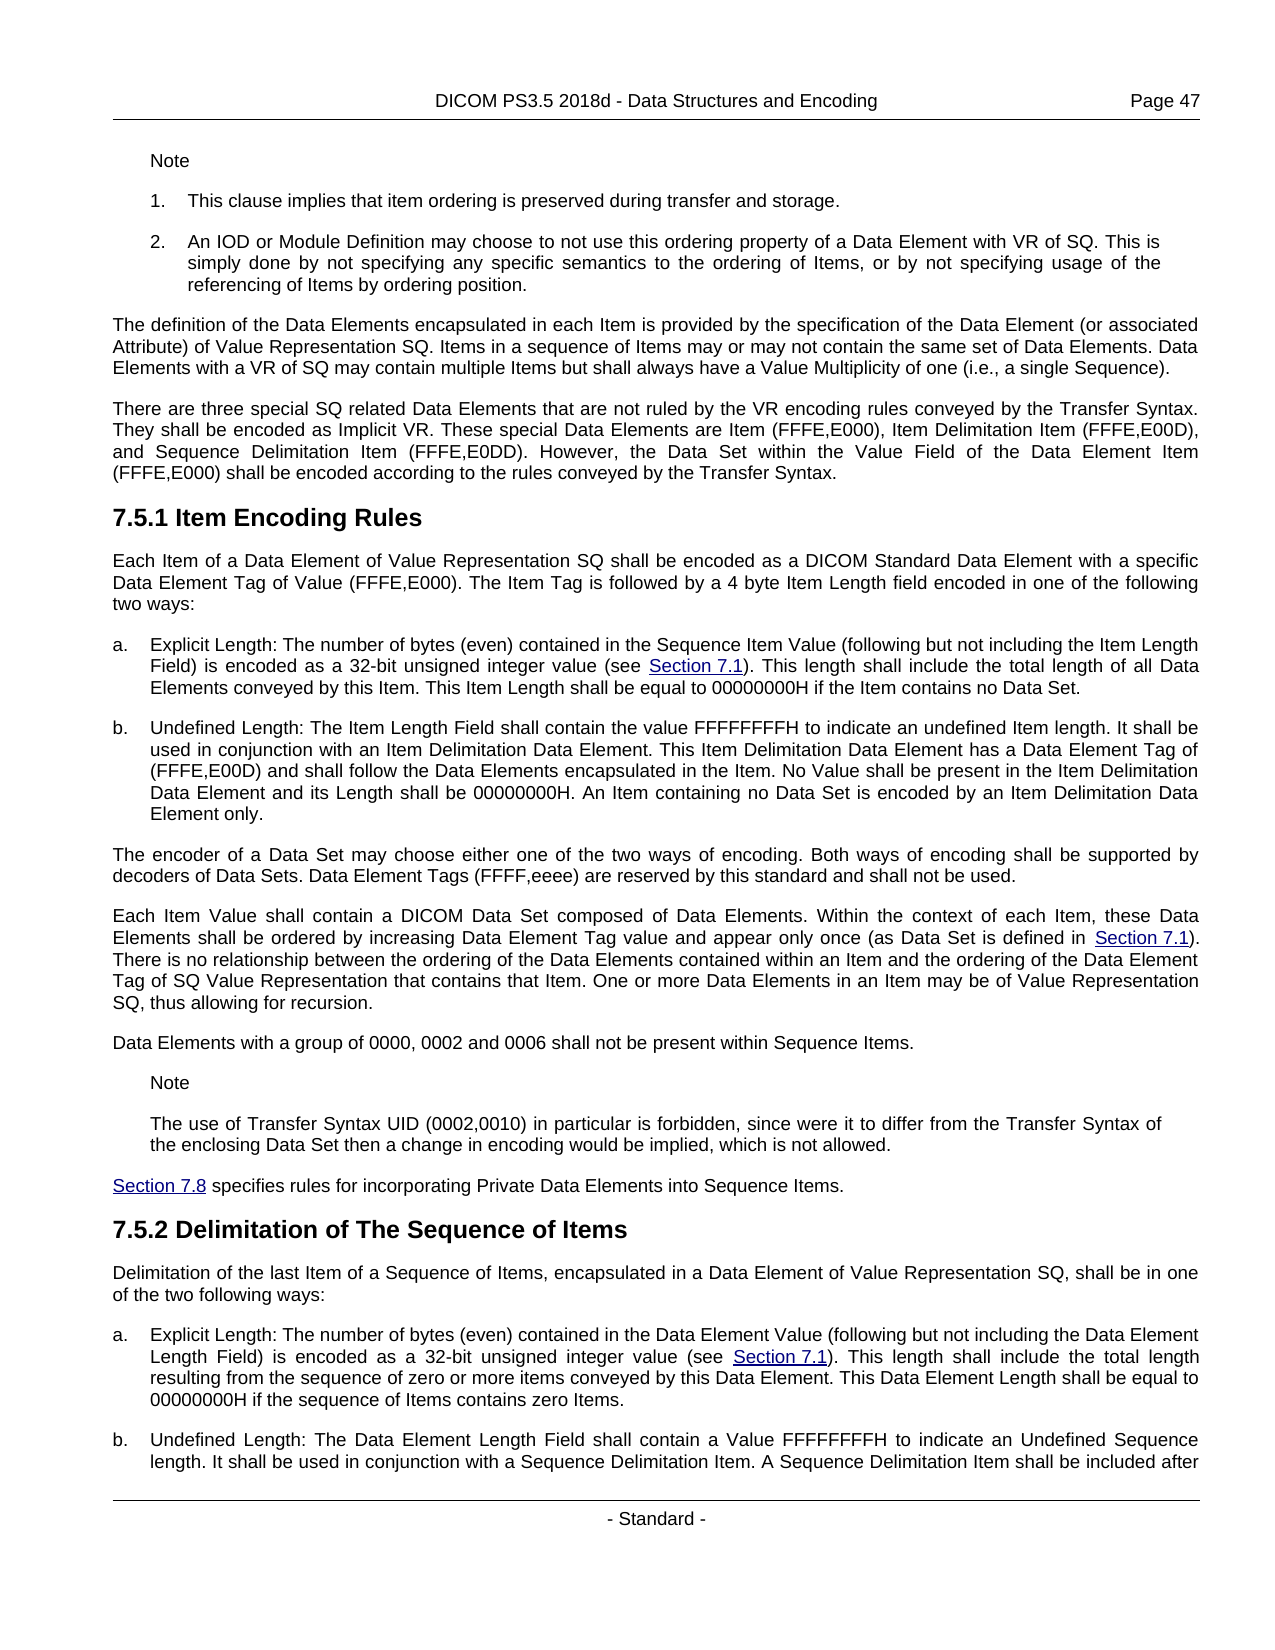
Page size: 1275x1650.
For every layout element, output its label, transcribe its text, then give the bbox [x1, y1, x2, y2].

text There are three special SQ related Data Elements that are not ruled by the VR encoding rules conveyed by the Transfer Syntax. They shall be encoded as Implicit VR. These special Data Elements are Item (FFFE,E000), Item Delimitation Item (FFFE,E00D), and Sequence Delimitation Item (FFFE,E0DD). However, the Data Set within the Value Field of the Data Element Item (FFFE,E000) shall be encoded according to the rules conveyed by the Transfer Syntax. [112, 397, 1200, 484]
text Each Item Value shall contain a DICOM Data Set composed of Data Elements. Within the context of each Item, these Data Elements shall be ordered by increasing Data Element Tag value and appear only once (as Data Set is defined in Section 7.1). There is no relationship between the ordering of the Data Elements contained within an Item and the ordering of the Data Element Tag of SQ Value Representation that contains that Item. One or more Data Elements in an Item may be of Value Representation SQ, thus allowing for recursion. [112, 905, 1200, 1013]
text Each Item of a Data Element of Value Representation SQ shall be encoded as a DICOM Standard Data Element with a specific Data Element Tag of Value (FFFE,E000). The Item Tag is followed by a 4 byte Item Length field encoded in one of the following two ways: [112, 550, 1200, 615]
text Data Elements with a group of 0000, 0002 and 0006 shall not be present within Sequence Items. [112, 1032, 1200, 1053]
list Explicit Length: The number of bytes (even) contained in the Sequence Item Value (following but not including the Item Length Field) is encoded as a 32-bit unsigned integer value (see Section 7.1). This length shall include the total length of all Data Elements conveyed by this Item. This Item Length shall be equal to 00000000H if the Item contains no Data Set. [112, 633, 1200, 698]
text The definition of the Data Elements encapsulated in each Item is provided by the specification of the Data Element (or associated Attribute) of Value Representation SQ. Items in a sequence of Items may or may not contain the same set of Data Elements. Data Elements with a VR of SQ may contain multiple Items but shall always have a Value Multiplicity of one (i.e., a single Sequence). [112, 314, 1200, 379]
text Note [150, 150, 1162, 172]
text 7.5.2 Delimitation of The Sequence of Items [112, 1215, 1200, 1243]
list An IOD or Module Definition may choose to not use this ordering property of a Data Element with VR of SQ. This is simply done by not specifying any specific semantics to the ordering of Items, or by not specifying usage of the referencing of Items by ordering position. [150, 231, 1162, 295]
list Undefined Length: The Item Length Field shall contain the value FFFFFFFFH to indicate an undefined Item length. It shall be used in conjunction with an Item Delimitation Data Element. This Item Delimitation Data Element has a Data Element Tag of (FFFE,E00D) and shall follow the Data Elements encapsulated in the Item. No Value shall be present in the Item Delimitation Data Element and its Length shall be 00000000H. An Item containing no Data Set is encoded by an Item Delimitation Data Element only. [112, 717, 1200, 825]
text The use of Transfer Syntax UID (0002,0010) in particular is forbidden, since were it to differ from the Transfer Syntax of the enclosing Data Set then a change in encoding would be implied, which is not allowed. [150, 1112, 1162, 1156]
text Delimitation of the last Item of a Sequence of Items, encapsulated in a Data Element of Value Representation SQ, shall be in one of the two following ways: [112, 1262, 1200, 1305]
text Section 7.8 specifies rules for incorporating Private Data Elements into Sequence Items. [112, 1174, 1200, 1196]
list Undefined Length: The Data Element Length Field shall contain a Value FFFFFFFFH to indicate an Undefined Sequence length. It shall be used in conjunction with a Sequence Delimitation Item. A Sequence Delimitation Item shall be included after [112, 1429, 1200, 1472]
text Note [150, 1072, 1162, 1094]
list This clause implies that item ordering is preserved during transfer and storage. [150, 190, 1162, 212]
list Explicit Length: The number of bytes (even) contained in the Data Element Value (following but not including the Data Element Length Field) is encoded as a 32-bit unsigned integer value (see Section 7.1). This length shall include the total length resulting from the sequence of zero or more items conveyed by this Data Element. This Data Element Length shall be equal to 00000000H if the sequence of Items contains zero Items. [112, 1324, 1200, 1410]
text 7.5.1 Item Encoding Rules [112, 502, 1200, 531]
text The encoder of a Data Set may choose either one of the two ways of encoding. Both ways of encoding shall be supported by decoders of Data Sets. Data Element Tags (FFFF,eeee) are reserved by this standard and shall not be used. [112, 843, 1200, 887]
